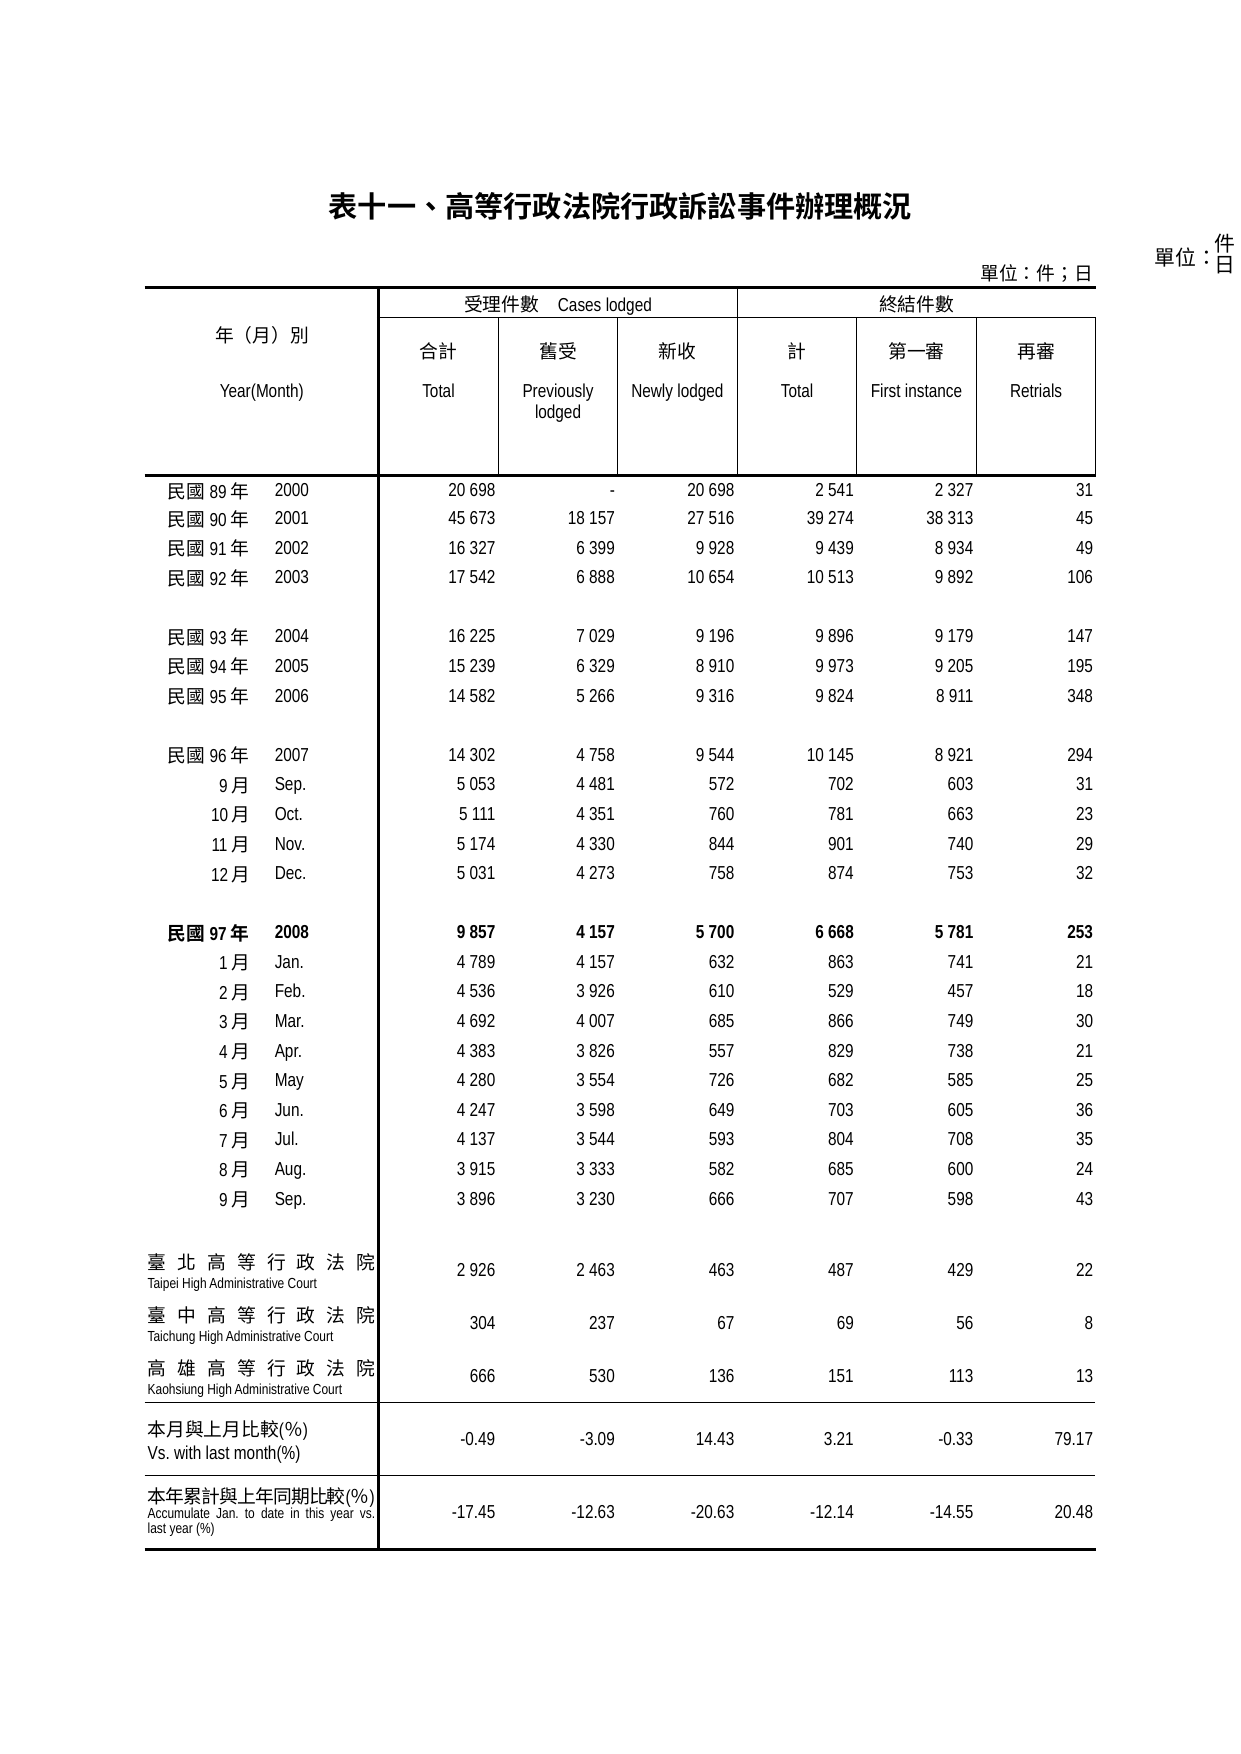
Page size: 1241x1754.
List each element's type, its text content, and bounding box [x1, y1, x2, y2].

table_cell 45 673 [380, 503, 498, 533]
table_cell 4 330 [498, 829, 617, 858]
table_cell 24 [976, 1154, 1096, 1183]
table_cell 3 896 [380, 1184, 498, 1213]
table_cell Previously lodged [499, 380, 617, 473]
table_cell 5 031 [380, 858, 498, 888]
table_cell 4 536 [380, 976, 498, 1006]
table_cell 10 145 [737, 740, 856, 769]
table_cell 429 [856, 1243, 976, 1296]
table_cell 8 911 [856, 681, 976, 710]
table_cell 13 [976, 1349, 1096, 1402]
table_cell 14.43 [618, 1403, 737, 1475]
table_cell [380, 710, 498, 740]
table_cell 781 [737, 799, 856, 828]
table_cell 9 196 [618, 621, 737, 651]
table_cell 再審 [977, 318, 1095, 380]
table_cell 32 [976, 858, 1096, 888]
table_cell [498, 888, 617, 917]
table_header 終結件數 [738, 289, 1096, 317]
table_cell 8 910 [618, 651, 737, 681]
table_cell 67 [618, 1296, 737, 1349]
table_cell 7月 [145, 1124, 272, 1154]
table_cell 舊受 [499, 318, 617, 380]
table_cell 726 [618, 1065, 737, 1095]
table_cell 臺北高等行政法院 Taipei High Administrative Court [145, 1243, 377, 1296]
table_cell 9 928 [618, 533, 737, 562]
table_cell 237 [498, 1296, 617, 1349]
table_cell [145, 888, 272, 917]
table_cell 計 [738, 318, 856, 380]
table_cell [380, 888, 498, 917]
table_cell 582 [618, 1154, 737, 1183]
table_cell 民國 97年 [145, 917, 272, 947]
table_cell 666 [618, 1184, 737, 1213]
table_cell 804 [737, 1124, 856, 1154]
table_cell 21 [976, 947, 1096, 976]
table_cell 27 516 [618, 503, 737, 533]
table_cell [856, 710, 976, 740]
table_cell 463 [618, 1243, 737, 1296]
table_cell [856, 592, 976, 621]
table_cell -0.49 [380, 1403, 498, 1475]
table_cell [618, 592, 737, 621]
table_cell 2000 [272, 477, 377, 503]
table_cell Newly lodged [618, 380, 737, 473]
table_cell 9月 [145, 769, 272, 799]
table_cell Nov. [272, 829, 377, 858]
table_cell [145, 710, 272, 740]
table_cell 2003 [272, 562, 377, 592]
table_cell 4 280 [380, 1065, 498, 1095]
table_cell 557 [618, 1036, 737, 1065]
table_cell 23 [976, 799, 1096, 828]
table_cell 22 [976, 1243, 1096, 1296]
table_cell 707 [737, 1184, 856, 1213]
table_cell 20 698 [380, 477, 498, 503]
table_cell 3 544 [498, 1124, 617, 1154]
table_cell [618, 1213, 737, 1243]
table_cell Jan. [272, 947, 377, 976]
table_cell 708 [856, 1124, 976, 1154]
table_cell 593 [618, 1124, 737, 1154]
table_cell -12.63 [498, 1476, 617, 1548]
table_cell 9 892 [856, 562, 976, 592]
table_cell 6 399 [498, 533, 617, 562]
table_cell 8月 [145, 1154, 272, 1183]
table_cell 740 [856, 829, 976, 858]
table_cell 2月 [145, 976, 272, 1006]
table_cell 572 [618, 769, 737, 799]
table_cell 4 692 [380, 1006, 498, 1036]
table_cell 民國 94年 [145, 651, 272, 681]
table_cell 5 781 [856, 917, 976, 947]
table_cell Total [738, 380, 856, 473]
table_cell 69 [737, 1296, 856, 1349]
table_cell Year(Month) [145, 380, 377, 473]
table_cell [498, 710, 617, 740]
table_cell 632 [618, 947, 737, 976]
table_cell 29 [976, 829, 1096, 858]
table_cell 2007 [272, 740, 377, 769]
table_cell 457 [856, 976, 976, 1006]
table_cell Oct. [272, 799, 377, 828]
table_cell 294 [976, 740, 1096, 769]
table_cell 民國 91年 [145, 533, 272, 562]
table_cell 18 157 [498, 503, 617, 533]
table_cell 民國 93年 [145, 621, 272, 651]
table_cell 3 230 [498, 1184, 617, 1213]
table_cell 6 888 [498, 562, 617, 592]
table_cell 臺中高等行政法院 Taichung High Administrative Court [145, 1296, 377, 1349]
table_cell 11月 [145, 829, 272, 858]
table_cell 2005 [272, 651, 377, 681]
table_cell 829 [737, 1036, 856, 1065]
table_cell 9 316 [618, 681, 737, 710]
table_cell 348 [976, 681, 1096, 710]
table_cell Retrials [977, 380, 1095, 473]
table_cell 9 857 [380, 917, 498, 947]
table_cell 6 668 [737, 917, 856, 947]
table_cell 14 582 [380, 681, 498, 710]
table_cell 9 439 [737, 533, 856, 562]
table_cell 2006 [272, 681, 377, 710]
table_cell 38 313 [856, 503, 976, 533]
table_cell 3 333 [498, 1154, 617, 1183]
table_cell 6月 [145, 1095, 272, 1124]
table_cell [618, 710, 737, 740]
table_cell [272, 888, 377, 917]
table_cell 10月 [145, 799, 272, 828]
table_cell 16 327 [380, 533, 498, 562]
table_cell 487 [737, 1243, 856, 1296]
table_cell 2 541 [737, 477, 856, 503]
table_cell 25 [976, 1065, 1096, 1095]
table_cell 35 [976, 1124, 1096, 1154]
table_cell 14 302 [380, 740, 498, 769]
table_cell 2002 [272, 533, 377, 562]
table_cell 741 [856, 947, 976, 976]
table_cell 760 [618, 799, 737, 828]
table_cell 2001 [272, 503, 377, 533]
table_cell 本年累計與上年同期比較(％) Accumulate Jan. to date in this year vs. last year (%) [145, 1476, 377, 1548]
table_cell 151 [737, 1349, 856, 1402]
table_cell 703 [737, 1095, 856, 1124]
table_cell 3 554 [498, 1065, 617, 1095]
table_cell 4 273 [498, 858, 617, 888]
table_cell [976, 592, 1096, 621]
table_cell 5 174 [380, 829, 498, 858]
table_cell 31 [976, 477, 1096, 503]
table_cell [976, 710, 1096, 740]
table_cell 56 [856, 1296, 976, 1349]
table_cell 530 [498, 1349, 617, 1402]
table_cell 682 [737, 1065, 856, 1095]
table_cell 7 029 [498, 621, 617, 651]
table_cell 高雄高等行政法院 Kaohsiung High Administrative Court [145, 1349, 377, 1402]
table_cell Total [380, 380, 498, 473]
table_cell 5 053 [380, 769, 498, 799]
table_cell 16 225 [380, 621, 498, 651]
table_cell 6 329 [498, 651, 617, 681]
table_cell 603 [856, 769, 976, 799]
table_cell 39 274 [737, 503, 856, 533]
table_cell 195 [976, 651, 1096, 681]
table_cell 1月 [145, 947, 272, 976]
table_cell 民國 90年 [145, 503, 272, 533]
table_cell 新收 [618, 318, 737, 380]
table_cell 8 921 [856, 740, 976, 769]
table_cell 136 [618, 1349, 737, 1402]
table_cell 45 [976, 503, 1096, 533]
table_cell 5 266 [498, 681, 617, 710]
table_cell -20.63 [618, 1476, 737, 1548]
table_cell 2004 [272, 621, 377, 651]
table_cell 585 [856, 1065, 976, 1095]
table_cell 20 698 [618, 477, 737, 503]
table_cell [737, 710, 856, 740]
table_cell 36 [976, 1095, 1096, 1124]
table_cell [145, 592, 272, 621]
table_cell 147 [976, 621, 1096, 651]
table_cell 5 700 [618, 917, 737, 947]
table_cell 8 [976, 1296, 1096, 1349]
table_cell 本月與上月比較(％) Vs. with last month(%) [145, 1403, 377, 1475]
table_cell 685 [737, 1154, 856, 1183]
table_cell [737, 1213, 856, 1243]
table_cell 598 [856, 1184, 976, 1213]
text 單位：件；日 [148, 259, 1092, 286]
table_cell 4月 [145, 1036, 272, 1065]
table_cell Sep. [272, 769, 377, 799]
table_cell 4 481 [498, 769, 617, 799]
table_header 受理件數 Cases lodged [380, 289, 737, 317]
table_cell 866 [737, 1006, 856, 1036]
table_cell 9 544 [618, 740, 737, 769]
table_cell 15 239 [380, 651, 498, 681]
table_cell 4 007 [498, 1006, 617, 1036]
table_cell 3 598 [498, 1095, 617, 1124]
table_cell 79.17 [976, 1402, 1096, 1475]
table_cell [498, 592, 617, 621]
table_cell [618, 888, 737, 917]
table_cell 106 [976, 562, 1096, 592]
table_cell 753 [856, 858, 976, 888]
table_cell -14.55 [856, 1476, 976, 1548]
table_cell 9 205 [856, 651, 976, 681]
table_cell 43 [976, 1184, 1096, 1213]
table_cell 3.21 [737, 1403, 856, 1475]
table_cell Apr. [272, 1036, 377, 1065]
table_cell 4 247 [380, 1095, 498, 1124]
table_cell 20.48 [976, 1475, 1096, 1548]
table_cell [737, 592, 856, 621]
table_cell 17 542 [380, 562, 498, 592]
table_cell 18 [976, 976, 1096, 1006]
table_cell 3月 [145, 1006, 272, 1036]
table_cell [145, 1213, 272, 1243]
table_cell Jun. [272, 1095, 377, 1124]
table_cell 529 [737, 976, 856, 1006]
table_cell 3 915 [380, 1154, 498, 1183]
table_cell 民國 95年 [145, 681, 272, 710]
table_cell 5月 [145, 1065, 272, 1095]
table_cell 9 179 [856, 621, 976, 651]
table_cell 4 157 [498, 947, 617, 976]
table_cell -3.09 [498, 1403, 617, 1475]
table_cell 663 [856, 799, 976, 828]
table_cell 31 [976, 769, 1096, 799]
text 表十一、高等行政法院行政訴訟事件辦理概況 [148, 183, 1092, 225]
table_cell 10 654 [618, 562, 737, 592]
table_cell 5 111 [380, 799, 498, 828]
table_cell First instance [857, 380, 976, 473]
table_cell 749 [856, 1006, 976, 1036]
table_cell 9 896 [737, 621, 856, 651]
table_cell Aug. [272, 1154, 377, 1183]
table_cell 2008 [272, 917, 377, 947]
table_cell 2 327 [856, 477, 976, 503]
table_cell [272, 1213, 377, 1243]
table_cell 4 157 [498, 917, 617, 947]
table_cell 758 [618, 858, 737, 888]
table_cell 113 [856, 1349, 976, 1402]
table_cell 3 926 [498, 976, 617, 1006]
table_cell 10 513 [737, 562, 856, 592]
table_cell 民國 96年 [145, 740, 272, 769]
table_cell 民國 89年 [145, 477, 272, 503]
table_cell 874 [737, 858, 856, 888]
table_cell 901 [737, 829, 856, 858]
table_cell -17.45 [380, 1476, 498, 1548]
table_cell -12.14 [737, 1476, 856, 1548]
table_cell [272, 710, 377, 740]
table_cell 8 934 [856, 533, 976, 562]
table_cell 30 [976, 1006, 1096, 1036]
table_cell [380, 592, 498, 621]
table_cell 4 758 [498, 740, 617, 769]
table_cell 702 [737, 769, 856, 799]
table_cell [976, 888, 1096, 917]
table_cell [737, 888, 856, 917]
table_cell 2 926 [380, 1243, 498, 1296]
table_cell 4 789 [380, 947, 498, 976]
table_cell 304 [380, 1296, 498, 1349]
table_cell [856, 888, 976, 917]
table_cell 9 824 [737, 681, 856, 710]
table_header 年（月）別 [145, 289, 377, 380]
table_cell Feb. [272, 976, 377, 1006]
table_cell 610 [618, 976, 737, 1006]
table_cell 4 351 [498, 799, 617, 828]
table_cell 2 463 [498, 1243, 617, 1296]
table_cell 第一審 [857, 318, 976, 380]
table_cell [856, 1213, 976, 1243]
table_cell 4 137 [380, 1124, 498, 1154]
table_cell [498, 1213, 617, 1243]
table_cell 合計 [380, 318, 498, 380]
table_cell 666 [380, 1349, 498, 1402]
table_cell - [498, 477, 617, 503]
table_cell [976, 1213, 1096, 1243]
table_cell 9 973 [737, 651, 856, 681]
table_cell [272, 592, 377, 621]
table_cell 49 [976, 533, 1096, 562]
table_cell Mar. [272, 1006, 377, 1036]
table_cell Sep. [272, 1184, 377, 1213]
table_cell 253 [976, 917, 1096, 947]
table_cell 863 [737, 947, 856, 976]
table_cell 民國 92年 [145, 562, 272, 592]
table_cell Jul. [272, 1124, 377, 1154]
table_cell 605 [856, 1095, 976, 1124]
table_cell 600 [856, 1154, 976, 1183]
table_cell 9月 [145, 1184, 272, 1213]
table_cell 21 [976, 1036, 1096, 1065]
table_cell 738 [856, 1036, 976, 1065]
table_cell 4 383 [380, 1036, 498, 1065]
table_cell 844 [618, 829, 737, 858]
table_cell [380, 1213, 498, 1243]
table_cell -0.33 [856, 1403, 976, 1475]
table_cell 685 [618, 1006, 737, 1036]
table_cell 3 826 [498, 1036, 617, 1065]
table_cell May [272, 1065, 377, 1095]
table_cell 649 [618, 1095, 737, 1124]
table_cell Dec. [272, 858, 377, 888]
table_cell 12月 [145, 858, 272, 888]
